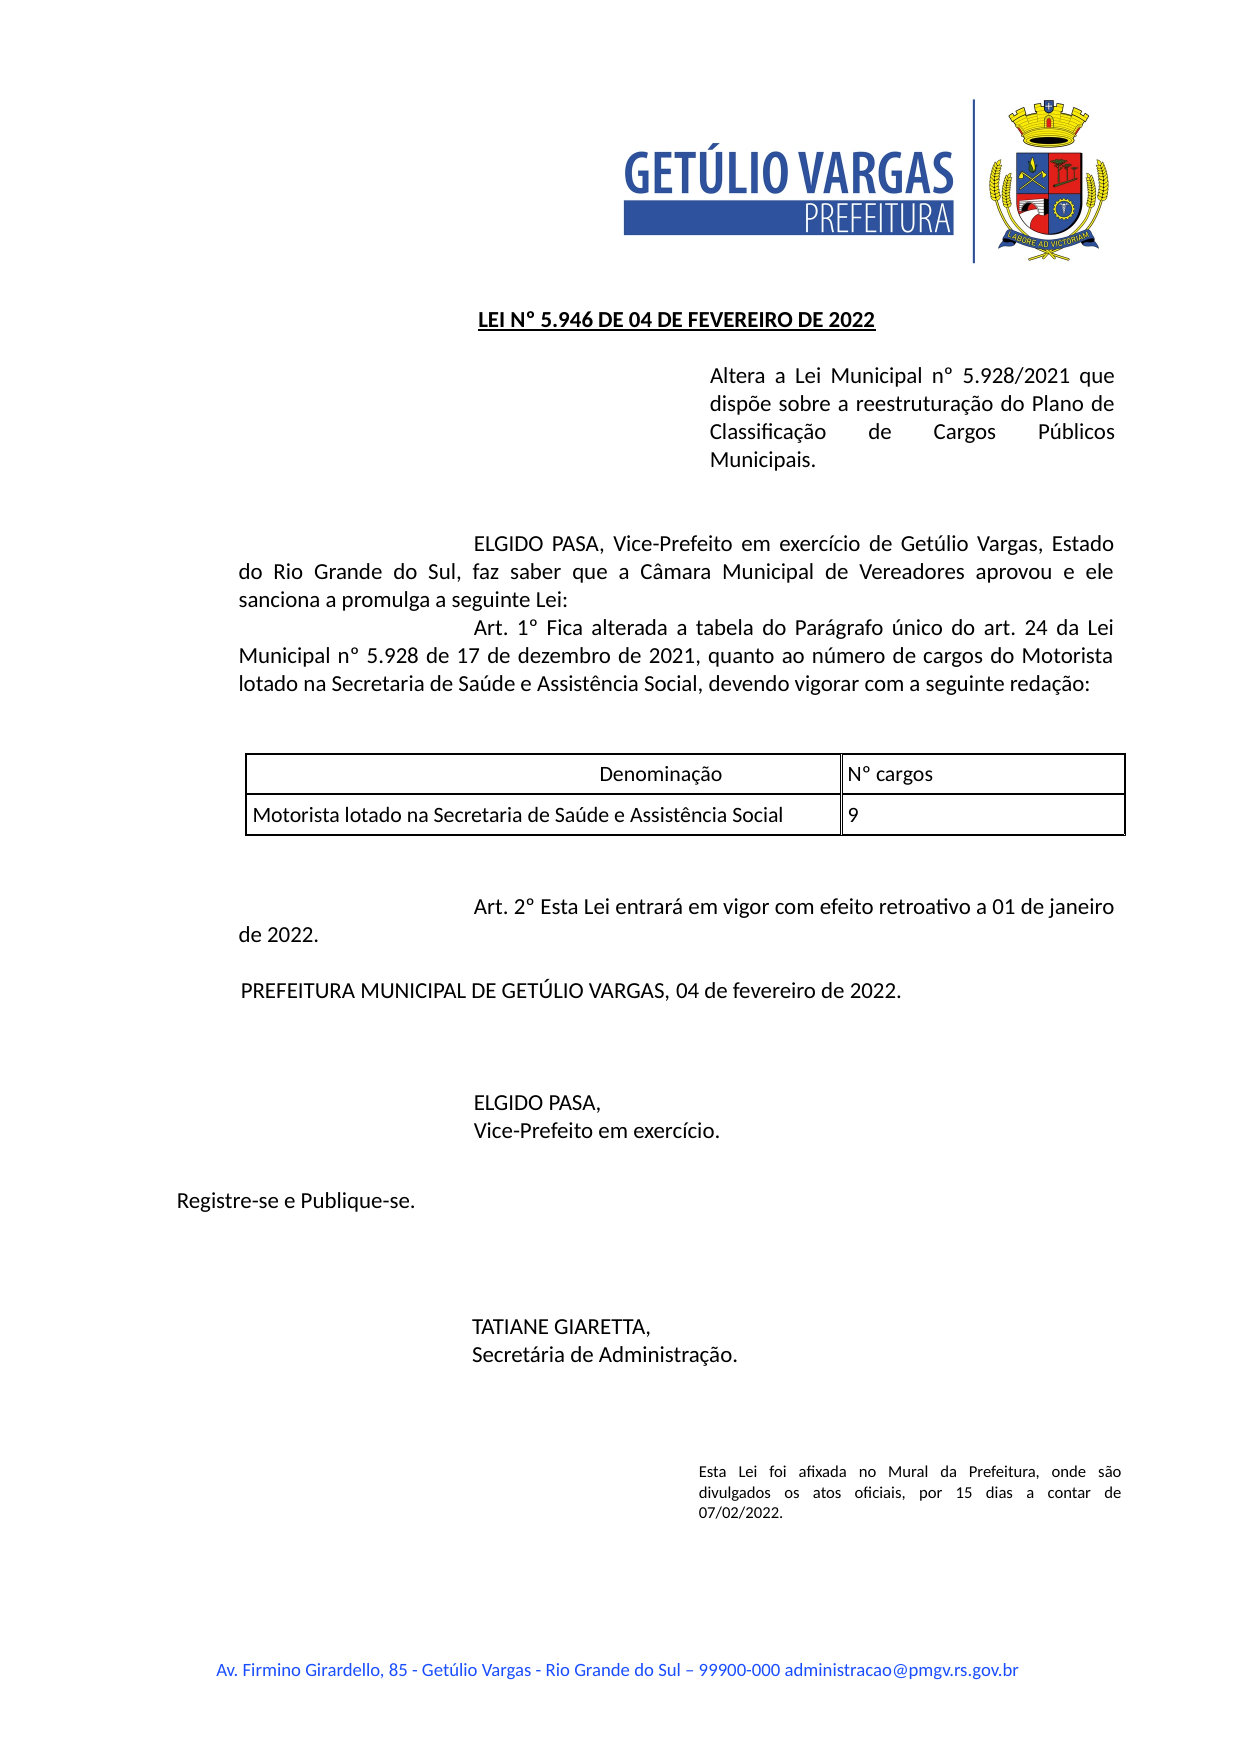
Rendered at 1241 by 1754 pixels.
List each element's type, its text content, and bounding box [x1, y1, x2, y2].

text Esta Lei foi afixada no Mural da Prefeitura, onde são divulgados os atos oficiais, por 15 dias a contar de 07/02/2022. [698, 1462, 1122, 1522]
text Altera a Lei Municipal nº 5.928/2021 que dispõe sobre a reestruturação do Plano de Classificação de Cargos Públicos Municipais. [709, 361, 1115, 473]
text ELGIDO PASA, [473, 1088, 1122, 1116]
text Art. 1º Fica alterada a tabela do Parágrafo único do art. 24 da Lei Municipal nº 5.928 de 17 de dezembro de 2021, quanto ao número de cargos do Motorista lotado na Secretaria de Saúde e Assistência Social, devendo vigorar com a seguinte redação: [238, 613, 1115, 697]
text LEI Nº 5.946 DE 04 DE FEVEREIRO DE 2022 [238, 305, 1115, 333]
table_cell 9 [843, 795, 1124, 834]
table_cell Motorista lotado na Secretaria de Saúde e Assistência Social [247, 795, 840, 834]
text Registre-se e Publique-se. [177, 1186, 1122, 1214]
table_header Denominação [247, 755, 840, 793]
table_header Nº cargos [843, 755, 1124, 793]
text Vice-Prefeito em exercício. [473, 1116, 1122, 1144]
text Secretária de Administração. [472, 1340, 1122, 1368]
text TATIANE GIARETTA, [472, 1312, 1122, 1340]
text ELGIDO PASA, Vice-Prefeito em exercício de Getúlio Vargas, Estado do Rio Grande do Sul, faz saber que a Câmara Municipal de Vereadores aprovou e ele sanciona a promulga a seguinte Lei: [238, 529, 1115, 613]
text Art. 2º Esta Lei entrará em vigor com efeito retroativo a 01 de janeiro de 2022. [238, 892, 1115, 948]
text PREFEITURA MUNICIPAL DE GETÚLIO VARGAS, 04 de fevereiro de 2022. [241, 948, 1122, 1004]
